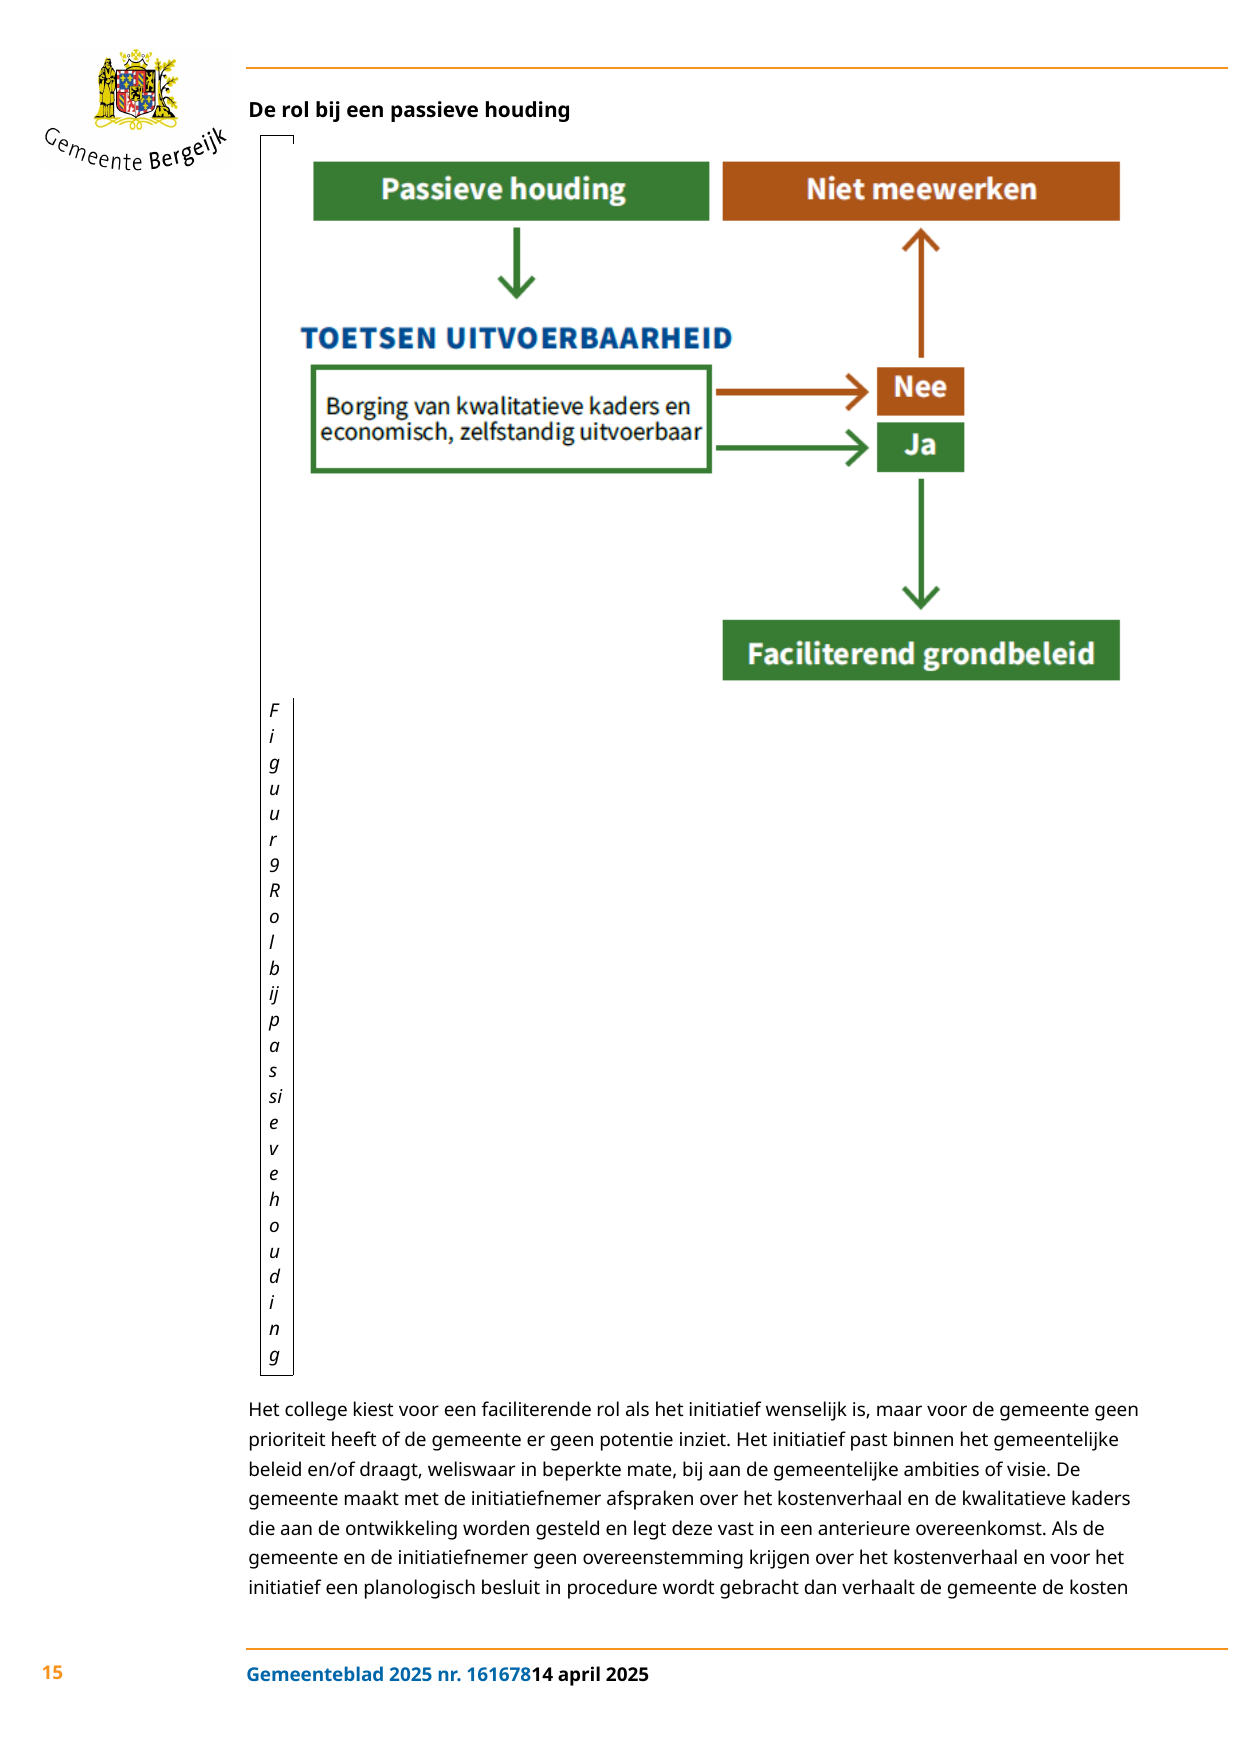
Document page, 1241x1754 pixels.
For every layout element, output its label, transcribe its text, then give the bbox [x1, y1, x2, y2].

text Het college kiest voor een faciliterende rol als het initiatief wenselijk is, maar voor de gemeente geen prioriteit heeft of de gemeente er geen potentie inziet. Het initiatief past binnen het gemeentelijke beleid en/of draagt, weliswaar in beperkte mate, bij aan de gemeentelijke ambities of visie. De gemeente maakt met de initiatiefnemer afspraken over het kostenverhaal en de kwalitatieve kaders die aan de ontwikkeling worden gesteld en legt deze vast in een anterieure overeenkomst. Als de gemeente en de initiatiefnemer geen overeenstemming krijgen over het kostenverhaal en voor het initiatief een planologisch besluit in procedure wordt gebracht dan verhaalt de gemeente de kosten [248, 1397, 1152, 1600]
text Figuur 9 Rol bij passieve houding [269, 698, 284, 1366]
picture [268, 144, 1155, 698]
text De rol bij een passieve houding [248, 95, 1152, 123]
picture [41, 47, 231, 172]
